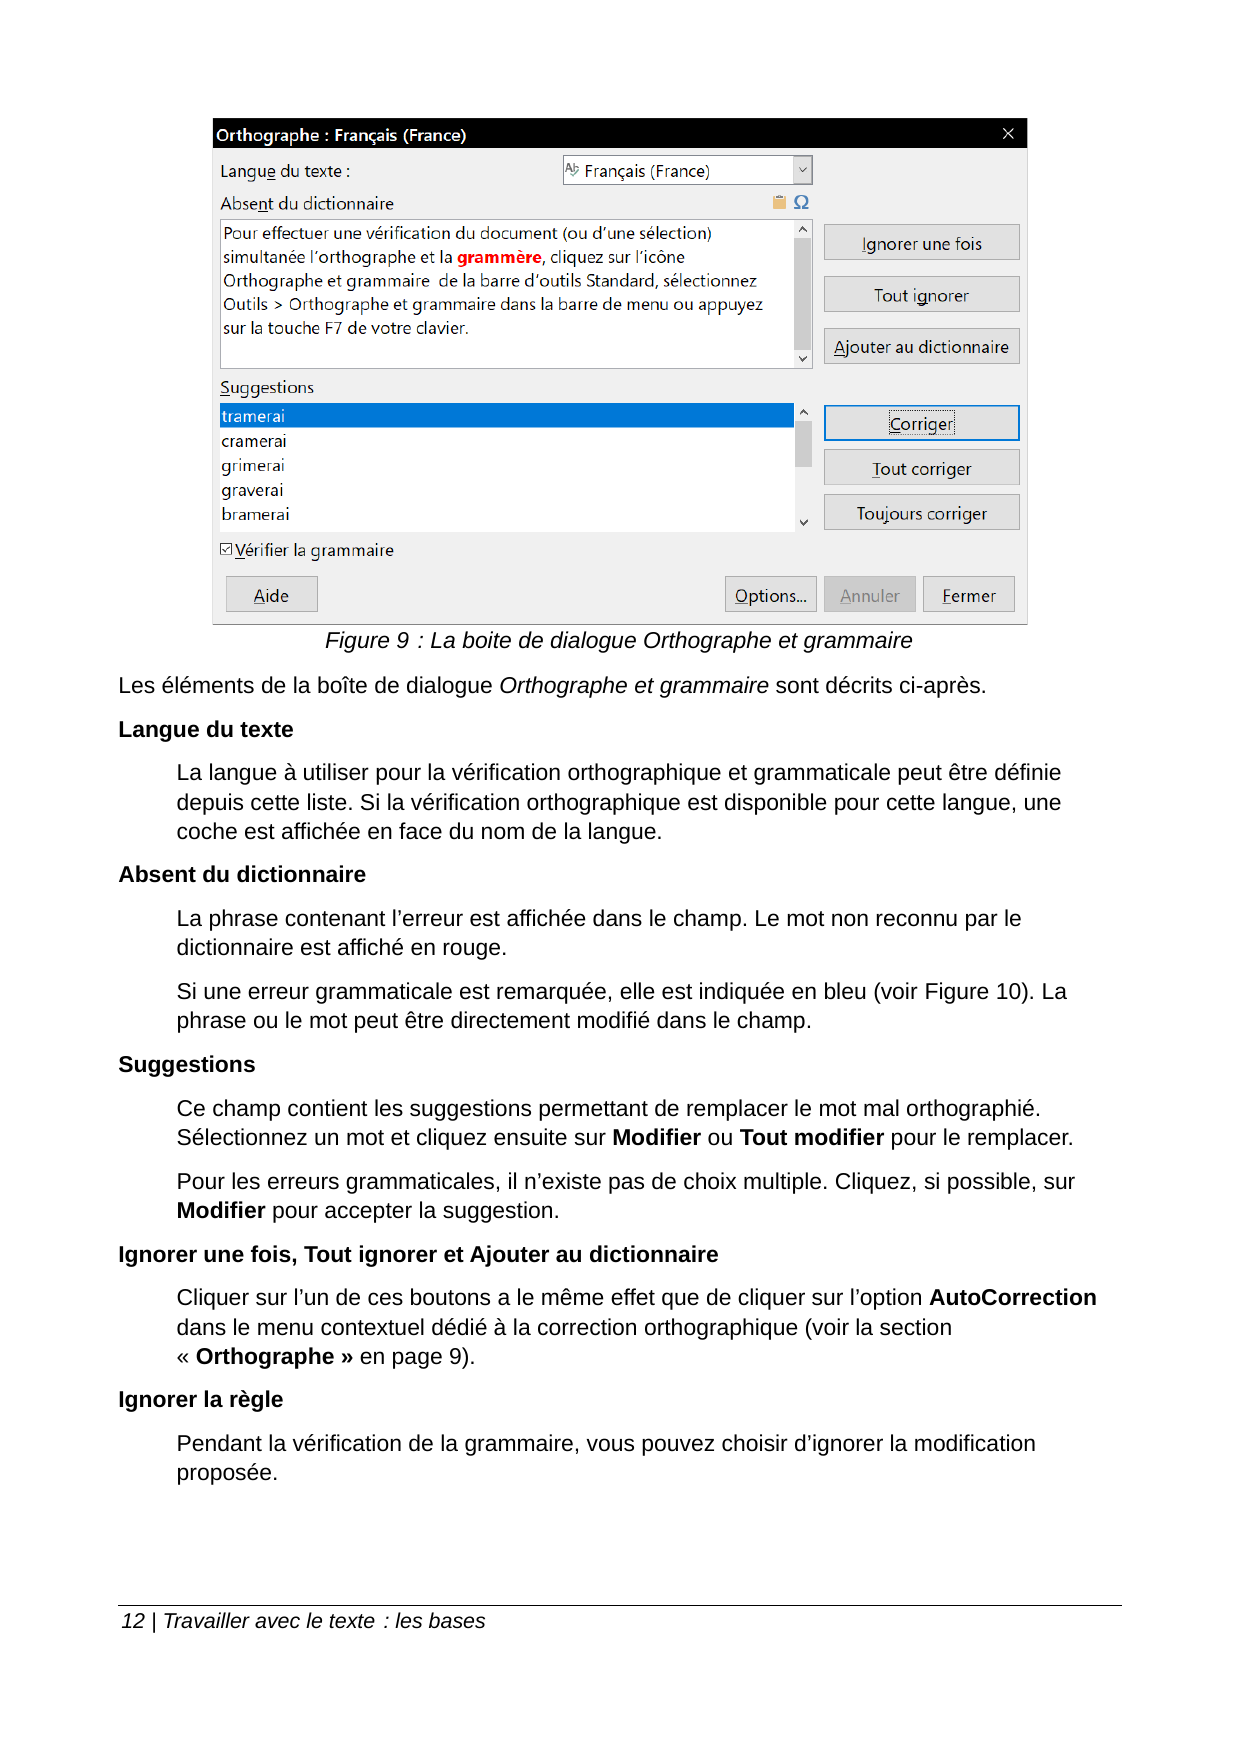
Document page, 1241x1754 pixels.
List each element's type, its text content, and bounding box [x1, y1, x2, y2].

text Ce champ contient les suggestions permettant de remplacer le mot mal orthographié. Sélectionnez un mot et cliquez ensuite sur Modifier ou Tout modifier pour le remplacer. [176, 1092, 1122, 1150]
text La langue à utiliser pour la vérification orthographique et grammaticale peut être définie depuis cette liste. Si la vérification orthographique est disponible pour cette langue, une coche est affichée en face du nom de la langue. [176, 757, 1122, 844]
text Les éléments de la boîte de dialogue Orthographe et grammaire sont décrits ci-après. [118, 669, 1122, 698]
text Absent du dictionnaire [118, 859, 1122, 888]
text La phrase contenant l’erreur est affichée dans le champ. Le mot non reconnu par le dictionnaire est affiché en rouge. [176, 902, 1122, 961]
picture [212, 118, 1028, 625]
text Si une erreur grammaticale est remarquée, elle est indiquée en bleu (voir Figure 10). La phrase ou le mot peut être directement modifié dans le champ. [176, 975, 1122, 1034]
text Cliquer sur l’un de ces boutons a le même effet que de cliquer sur l’option AutoCorrection dans le menu contextuel dédié à la correction orthographique (voir la section « Orthographe » en page 9). [176, 1282, 1122, 1369]
text Ignorer la règle [118, 1384, 1122, 1413]
text Ignorer une fois, Tout ignorer et Ajouter au dictionnaire [118, 1238, 1122, 1267]
text Figure 9 : La boite de dialogue Orthographe et grammaire [118, 625, 1122, 654]
text Langue du texte [118, 713, 1122, 742]
text Suggestions [118, 1048, 1122, 1077]
text Pour les erreurs grammaticales, il n’existe pas de choix multiple. Cliquez, si possible, sur Modifier pour accepter la suggestion. [176, 1165, 1122, 1223]
text Pendant la vérification de la grammaire, vous pouvez choisir d’ignorer la modification proposée. [176, 1427, 1122, 1486]
